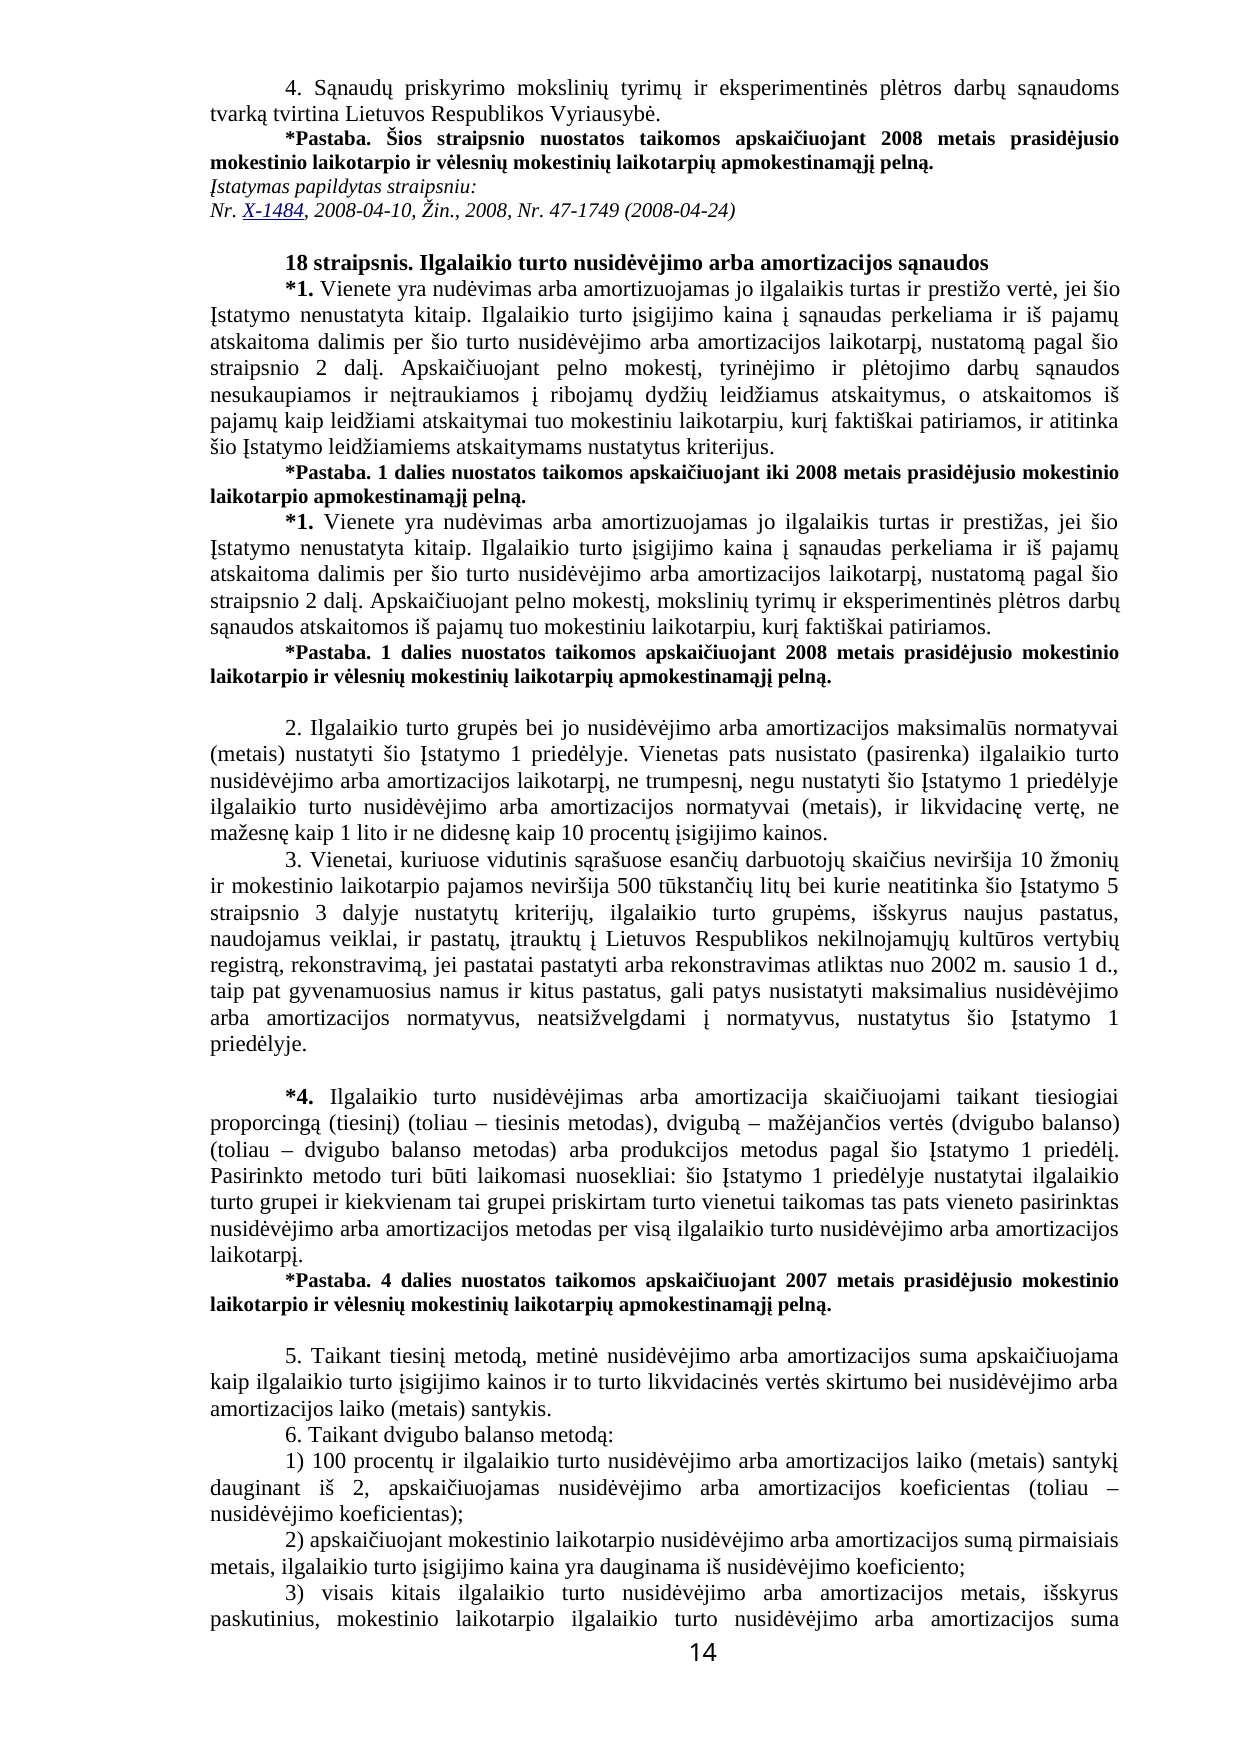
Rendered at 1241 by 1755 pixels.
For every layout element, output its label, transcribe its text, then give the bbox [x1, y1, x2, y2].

text *1. Vienete yra nudėvimas arba amortizuojamas jo ilgalaikis turtas ir prestižo vertė, jei šio Įstatymo nenustatyta kitaip. Ilgalaikio turto įsigijimo kaina į sąnaudas perkeliama ir iš pajamų atskaitoma dalimis per šio turto nusidėvėjimo arba amortizacijos laikotarpį, nustatomą pagal šio straipsnio 2 dalį. Apskaičiuojant pelno mokestį, tyrinėjimo ir plėtojimo darbų sąnaudos nesukaupiamos ir neįtraukiamos į ribojamų dydžių leidžiamus atskaitymus, o atskaitomos iš pajamų kaip leidžiami atskaitymai tuo mokestiniu laikotarpiu, kurį faktiškai patiriamos, ir atitinka šio Įstatymo leidžiamiems atskaitymams nustatytus kriterijus. [210, 275, 1120, 460]
text Įstatymas papildytas straipsniu: [210, 174, 1120, 198]
text *Pastaba. Šios straipsnio nuostatos taikomos apskaičiuojant 2008 metais prasidėjusio mokestinio laikotarpio ir vėlesnių mokestinių laikotarpių apmokestinamąjį pelną. [210, 126, 1120, 174]
text 6. Taikant dvigubo balanso metodą: [210, 1421, 1120, 1447]
text Nr. X-1484, 2008-04-10, Žin., 2008, Nr. 47-1749 (2008-04-24) [210, 198, 1120, 222]
text *Pastaba. 1 dalies nuostatos taikomos apskaičiuojant 2008 metais prasidėjusio mokestinio laikotarpio ir vėlesnių mokestinių laikotarpių apmokestinamąjį pelną. [210, 639, 1120, 688]
text 1) 100 procentų ir ilgalaikio turto nusidėvėjimo arba amortizacijos laiko (metais) santykį dauginant iš 2, apskaičiuojamas nusidėvėjimo arba amortizacijos koeficientas (toliau – nusidėvėjimo koeficientas); [210, 1447, 1120, 1526]
text *Pastaba. 4 dalies nuostatos taikomos apskaičiuojant 2007 metais prasidėjusio mokestinio laikotarpio ir vėlesnių mokestinių laikotarpių apmokestinamąjį pelną. [210, 1267, 1120, 1316]
text 18 straipsnis. Ilgalaikio turto nusidėvėjimo arba amortizacijos sąnaudos [210, 249, 1120, 275]
text 2. Ilgalaikio turto grupės bei jo nusidėvėjimo arba amortizacijos maksimalūs normatyvai (metais) nustatyti šio Įstatymo 1 priedėlyje. Vienetas pats nusistato (pasirenka) ilgalaikio turto nusidėvėjimo arba amortizacijos laikotarpį, ne trumpesnį, negu nustatyti šio Įstatymo 1 priedėlyje ilgalaikio turto nusidėvėjimo arba amortizacijos normatyvai (metais), ir likvidacinę vertę, ne mažesnę kaip 1 lito ir ne didesnę kaip 10 procentų įsigijimo kainos. [210, 714, 1120, 846]
text *Pastaba. 1 dalies nuostatos taikomos apskaičiuojant iki 2008 metais prasidėjusio mokestinio laikotarpio apmokestinamąjį pelną. [210, 460, 1120, 508]
text 3. Vienetai, kuriuose vidutinis sąrašuose esančių darbuotojų skaičius neviršija 10 žmonių ir mokestinio laikotarpio pajamos neviršija 500 tūkstančių litų bei kurie neatitinka šio Įstatymo 5 straipsnio 3 dalyje nustatytų kriterijų, ilgalaikio turto grupėms, išskyrus naujus pastatus, naudojamus veiklai, ir pastatų, įtrauktų į Lietuvos Respublikos nekilnojamųjų kultūros vertybių registrą, rekonstravimą, jei pastatai pastatyti arba rekonstravimas atliktas nuo 2002 m. sausio 1 d., taip pat gyvenamuosius namus ir kitus pastatus, gali patys nusistatyti maksimalius nusidėvėjimo arba amortizacijos normatyvus, neatsižvelgdami į normatyvus, nustatytus šio Įstatymo 1 priedėlyje. [210, 846, 1120, 1057]
text *1. Vienete yra nudėvimas arba amortizuojamas jo ilgalaikis turtas ir prestižas, jei šio Įstatymo nenustatyta kitaip. Ilgalaikio turto įsigijimo kaina į sąnaudas perkeliama ir iš pajamų atskaitoma dalimis per šio turto nusidėvėjimo arba amortizacijos laikotarpį, nustatomą pagal šio straipsnio 2 dalį. Apskaičiuojant pelno mokestį, mokslinių tyrimų ir eksperimentinės plėtros darbų sąnaudos atskaitomos iš pajamų tuo mokestiniu laikotarpiu, kurį faktiškai patiriamos. [210, 508, 1120, 639]
text 4. Sąnaudų priskyrimo mokslinių tyrimų ir eksperimentinės plėtros darbų sąnaudoms tvarką tvirtina Lietuvos Respublikos Vyriausybė. [210, 73, 1120, 126]
text *4. Ilgalaikio turto nusidėvėjimas arba amortizacija skaičiuojami taikant tiesiogiai proporcingą (tiesinį) (toliau – tiesinis metodas), dvigubą – mažėjančios vertės (dvigubo balanso) (toliau – dvigubo balanso metodas) arba produkcijos metodus pagal šio Įstatymo 1 priedėlį. Pasirinkto metodo turi būti laikomasi nuosekliai: šio Įstatymo 1 priedėlyje nustatytai ilgalaikio turto grupei ir kiekvienam tai grupei priskirtam turto vienetui taikomas tas pats vieneto pasirinktas nusidėvėjimo arba amortizacijos metodas per visą ilgalaikio turto nusidėvėjimo arba amortizacijos laikotarpį. [210, 1083, 1120, 1267]
text 5. Taikant tiesinį metodą, metinė nusidėvėjimo arba amortizacijos suma apskaičiuojama kaip ilgalaikio turto įsigijimo kainos ir to turto likvidacinės vertės skirtumo bei nusidėvėjimo arba amortizacijos laiko (metais) santykis. [210, 1342, 1120, 1421]
text 3) visais kitais ilgalaikio turto nusidėvėjimo arba amortizacijos metais, išskyrus paskutinius, mokestinio laikotarpio ilgalaikio turto nusidėvėjimo arba amortizacijos suma [210, 1579, 1120, 1632]
text 2) apskaičiuojant mokestinio laikotarpio nusidėvėjimo arba amortizacijos sumą pirmaisiais metais, ilgalaikio turto įsigijimo kaina yra dauginama iš nusidėvėjimo koeficiento; [210, 1526, 1120, 1579]
